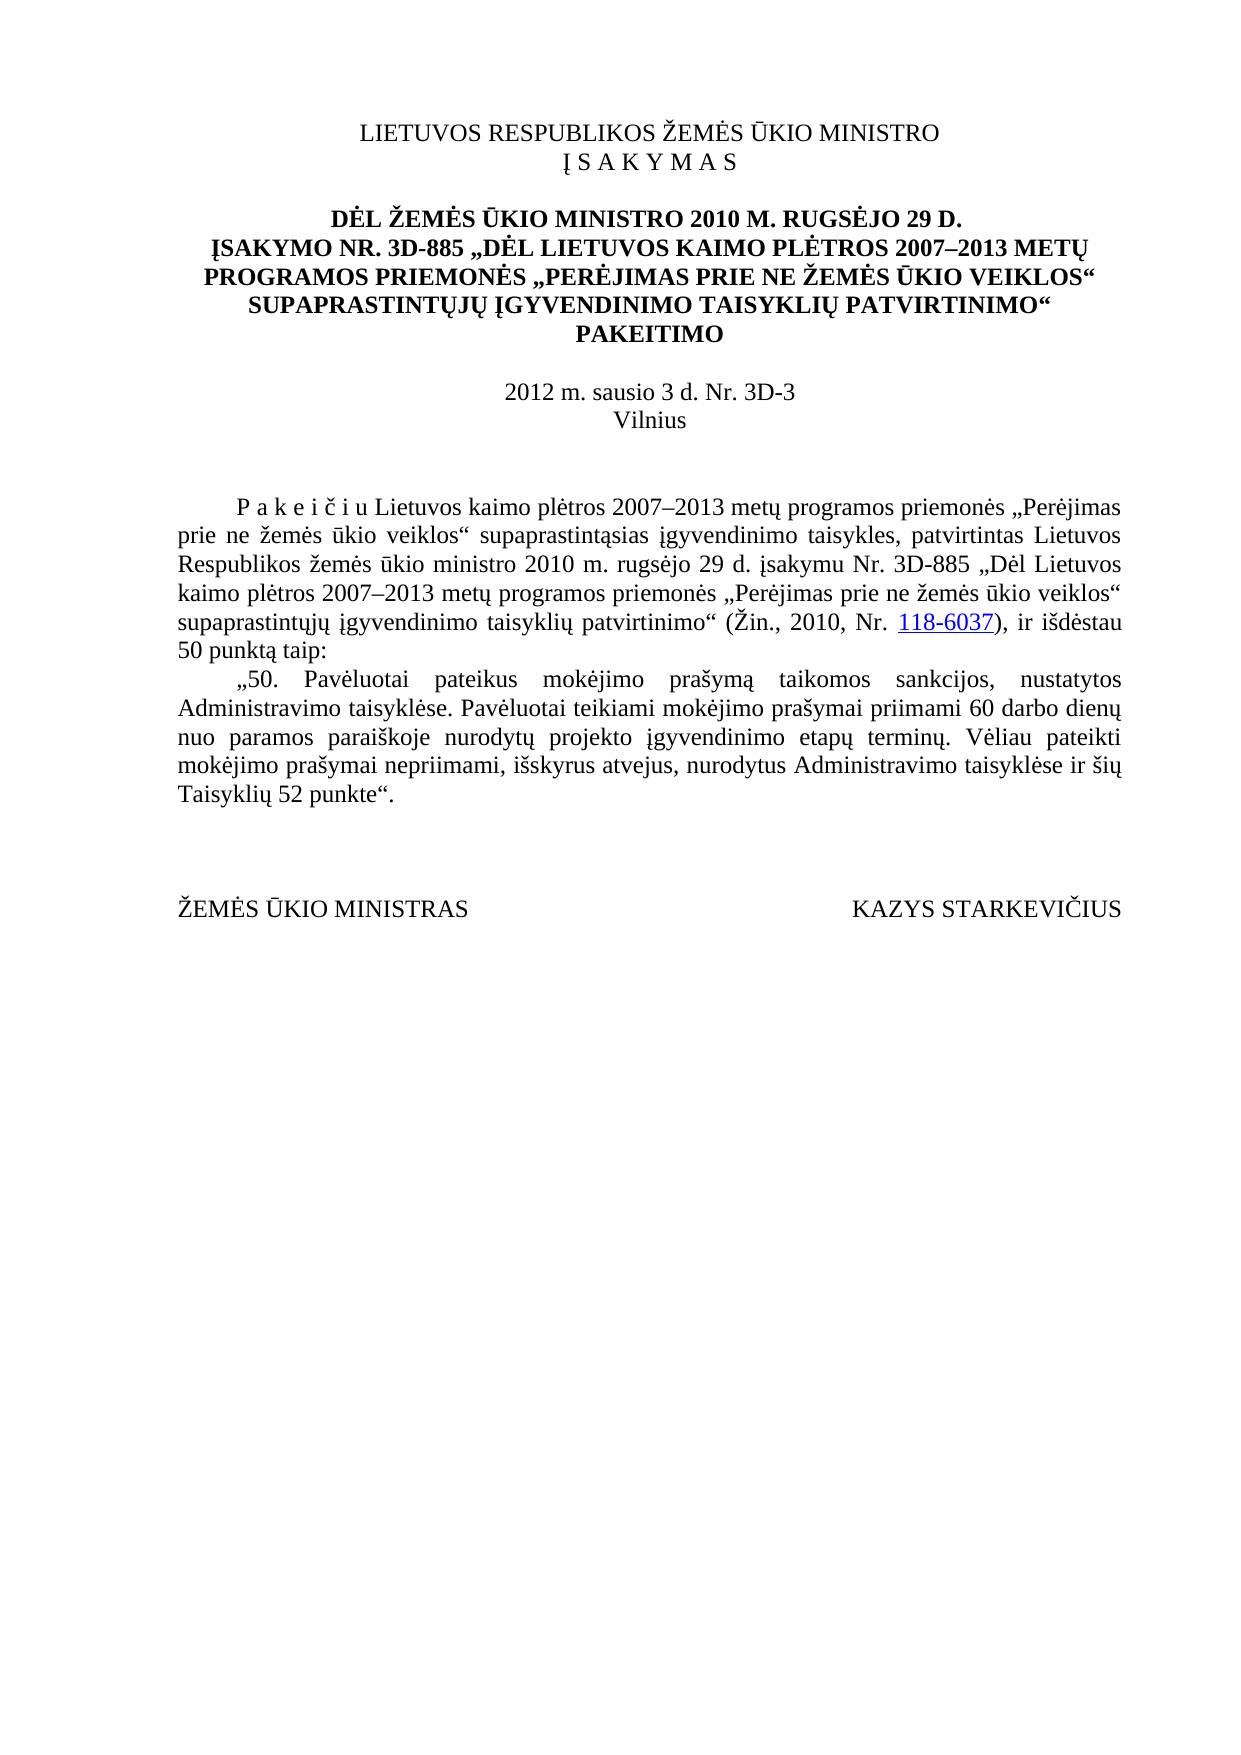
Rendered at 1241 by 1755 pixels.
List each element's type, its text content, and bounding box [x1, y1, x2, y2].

text P a k e i č i u Lietuvos kaimo plėtros 2007–2013 metų programos priemonės „Perėjimas prie ne žemės ūkio veiklos“ supaprastintąsias įgyvendinimo taisykles, patvirtintas Lietuvos Respublikos žemės ūkio ministro 2010 m. rugsėjo 29 d. įsakymu Nr. 3D-885 „Dėl Lietuvos kaimo plėtros 2007–2013 metų programos priemonės „Perėjimas prie ne žemės ūkio veiklos“ supaprastintųjų įgyvendinimo taisyklių patvirtinimo“ (Žin., 2010, Nr. 118-6037), ir išdėstau 50 punktą taip: [177, 492, 1122, 664]
text Į S A K Y M A S [177, 147, 1122, 176]
text LIETUVOS RESPUBLIKOS ŽEMĖS ŪKIO MINISTRO [177, 118, 1122, 147]
text Vilnius [177, 406, 1122, 434]
text „50. Pavėluotai pateikus mokėjimo prašymą taikomos sankcijos, nustatytos Administravimo taisyklėse. Pavėluotai teikiami mokėjimo prašymai priimami 60 darbo dienų nuo paramos paraiškoje nurodytų projekto įgyvendinimo etapų terminų. Vėliau pateikti mokėjimo prašymai nepriimami, išskyrus atvejus, nurodytus Administravimo taisyklėse ir šių Taisyklių 52 punkte“. [177, 664, 1122, 808]
text 2012 m. sausio 3 d. Nr. 3D-3 [177, 377, 1122, 406]
text Žemės ūkio ministras Kazys Starkevičius [177, 894, 1122, 923]
text DĖL ŽEMĖS ŪKIO MINISTRO 2010 M. RUGSĖJO 29 D. ĮSAKYMO Nr. 3D-885 „DĖL LIETUVOS KAIMO PLĖTROS 2007–2013 METŲ PROGRAMOS PRIEMONĖS „PERĖJIMAS PRIE NE ŽEMĖS ŪKIO VEIKLOS“ SUPAPRASTINTŲJŲ ĮGYVENDINIMO TAISYKLIŲ PATVIRTINIMO“ PAKEITIMO [177, 204, 1122, 348]
